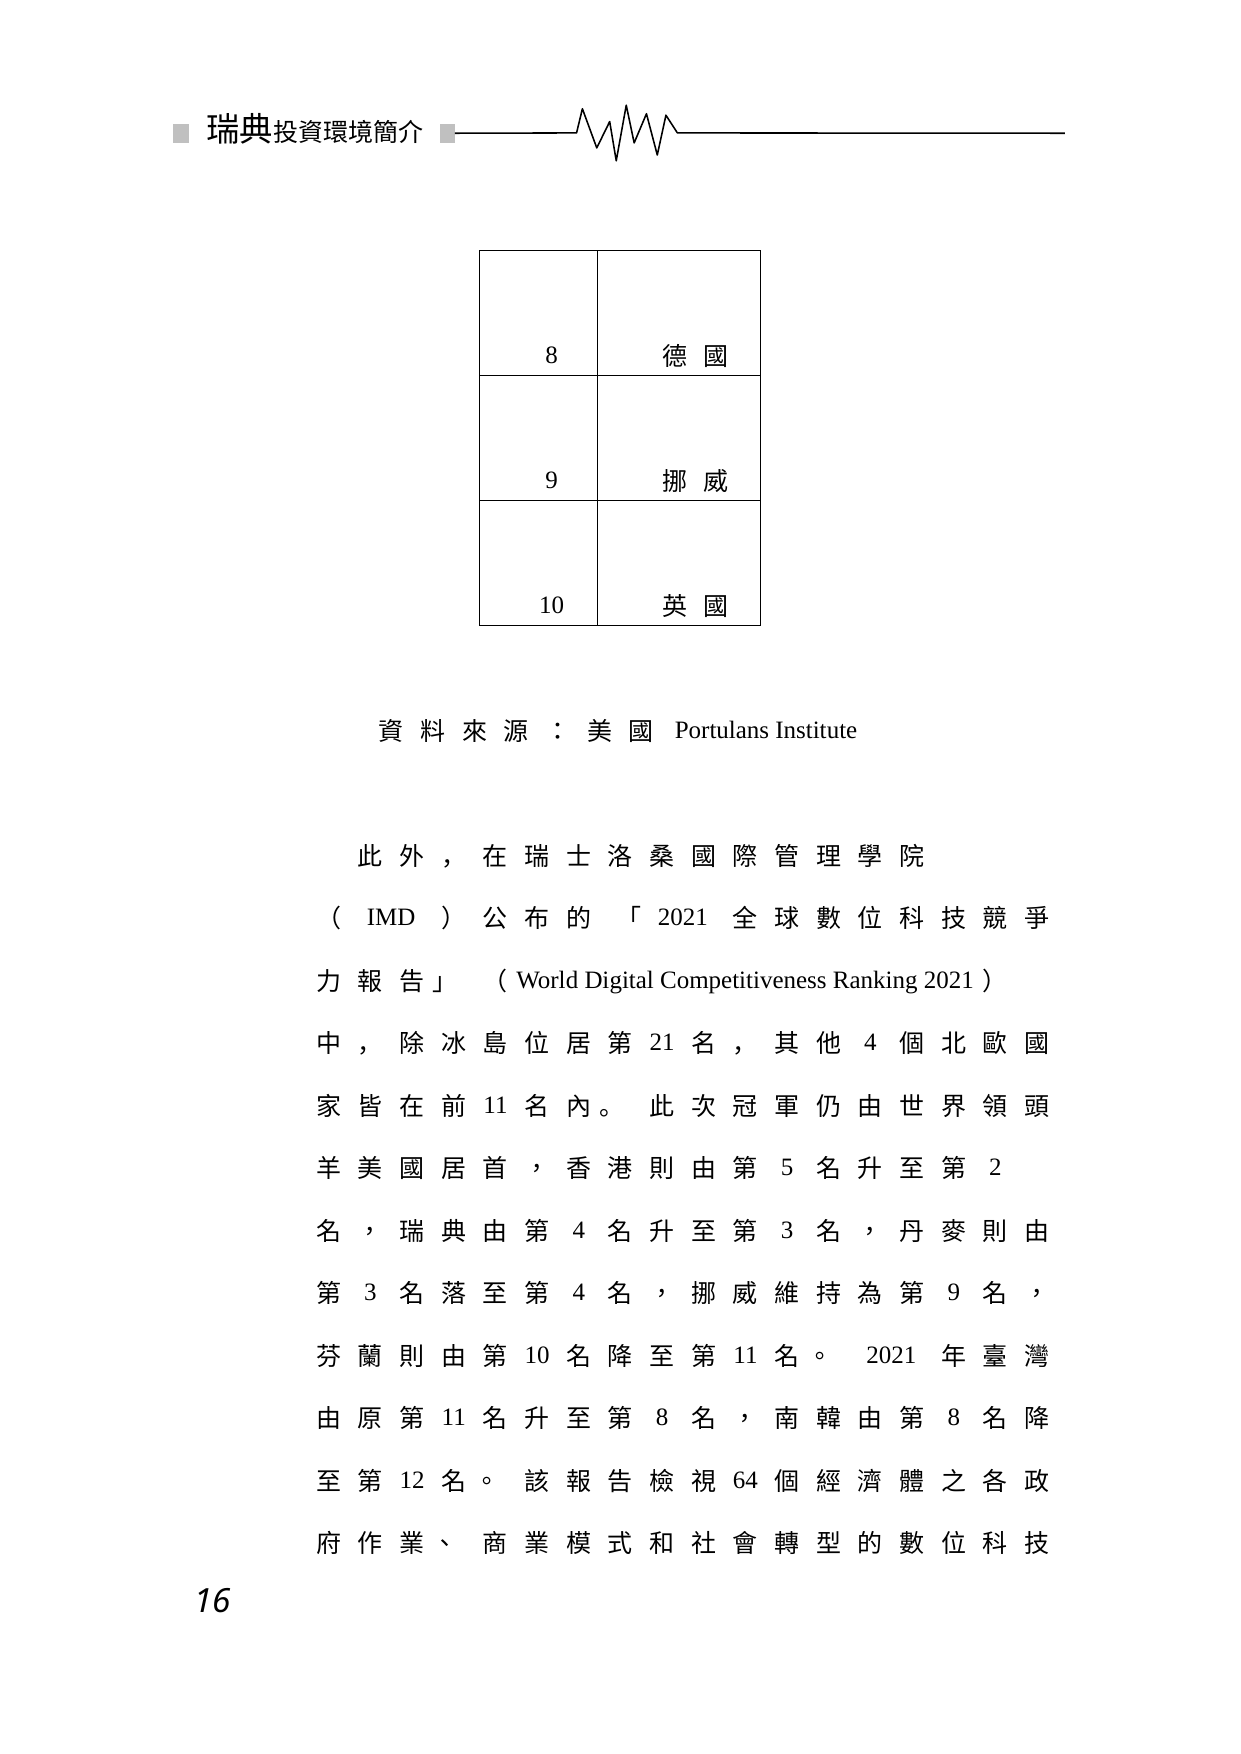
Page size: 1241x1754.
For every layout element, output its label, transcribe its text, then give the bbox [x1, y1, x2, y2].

table_cell 9 [480, 376, 597, 500]
table_cell 挪威 [598, 376, 760, 500]
text 此外，在瑞士洛桑國際管理學院（IMD）公布的「2021全球數位科技競爭力報告」（World Digital Competitiveness Ranking 2021）中，除冰島位居第21名，其他4個北歐國家皆在前11名內。此次冠軍仍由世界領頭羊美國居首，香港則由第5名升至第2名，瑞典由第4名升至第3名，丹麥則由第3名落至第4名，挪威維持為第9名，芬蘭則由第10名降至第11名。2021年臺灣由原第11名升至第8名，南韓由第8名降至第12名。該報告檢視64個經濟體之各政府作業、商業模式和社會轉型的數位科技 [281, 813, 1058, 1563]
text 資料來源：美國Portulans Institute [183, 688, 1058, 750]
table_cell 德國 [598, 251, 760, 375]
table_cell 8 [480, 251, 597, 375]
table_cell 10 [480, 501, 597, 625]
table_cell 英國 [598, 501, 760, 625]
